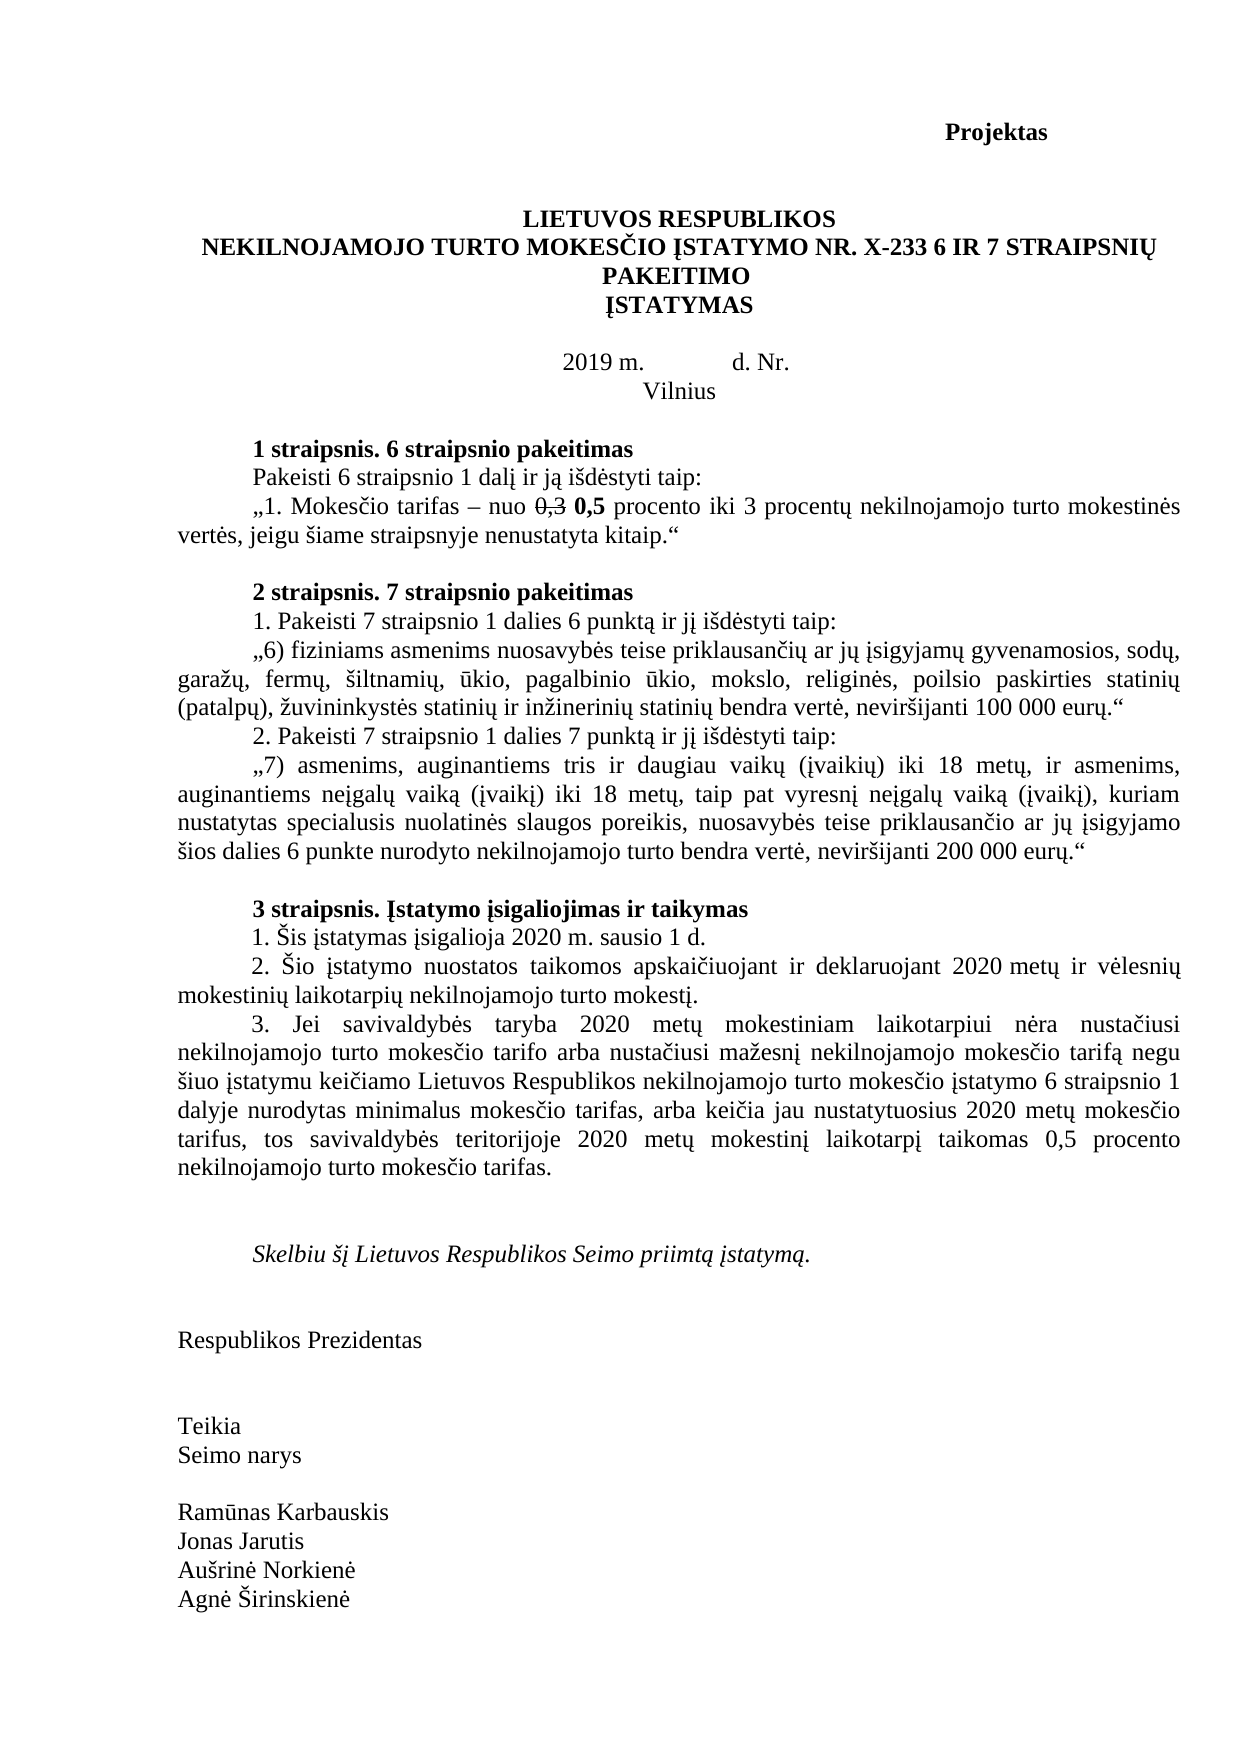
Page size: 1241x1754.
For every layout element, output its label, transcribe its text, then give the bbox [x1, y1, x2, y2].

text „6) fiziniams asmenims nuosavybės teise priklausančių ar jų įsigyjamų gyvenamosios, sodų, garažų, fermų, šiltnamių, ūkio, pagalbinio ūkio, mokslo, religinės, poilsio paskirties statinių (patalpų), žuvininkystės statinių ir inžinerinių statinių bendra vertė, neviršijanti 100 000 eurų.“ [177, 635, 1181, 721]
text Skelbiu šį Lietuvos Respublikos Seimo priimtą įstatymą. [177, 1239, 1181, 1267]
text 1. Pakeisti 7 straipsnio 1 dalies 6 punktą ir jį išdėstyti taip: [177, 606, 1181, 635]
text ĮSTATYMAS [177, 290, 1181, 319]
text NEKILNOJAMOJO TURTO MOKESČIO ĮSTATYMO NR. X-233 6 IR 7 STRAIPSNIŲ PAKEITIMO [177, 232, 1181, 290]
text Seimo narys [177, 1440, 1181, 1469]
text Aušrinė Norkienė [177, 1555, 1181, 1584]
text Ramūnas Karbauskis [177, 1497, 1181, 1526]
text „1. Mokesčio tarifas – nuo 0,3 0,5 procento iki 3 procentų nekilnojamojo turto mokestinės vertės, jeigu šiame straipsnyje nenustatyta kitaip.“ [177, 491, 1181, 549]
text 3. Jei savivaldybės taryba 2020 metų mokestiniam laikotarpiui nėra nustačiusi nekilnojamojo turto mokesčio tarifo arba nustačiusi mažesnį nekilnojamojo mokesčio tarifą negu šiuo įstatymu keičiamo Lietuvos Respublikos nekilnojamojo turto mokesčio įstatymo 6 straipsnio 1 dalyje nurodytas minimalus mokesčio tarifas, arba keičia jau nustatytuosius 2020 metų mokesčio tarifus, tos savivaldybės teritorijoje 2020 metų mokestinį laikotarpį taikomas 0,5 procento nekilnojamojo turto mokesčio tarifas. [177, 1009, 1181, 1181]
text 1. Šis įstatymas įsigalioja 2020 m. sausio 1 d. [177, 922, 1181, 951]
text 3 straipsnis. Įstatymo įsigaliojimas ir taikymas [177, 894, 1181, 922]
text LIETUVOS RESPUBLIKOS [177, 204, 1181, 232]
text Pakeisti 6 straipsnio 1 dalį ir ją išdėstyti taip: [177, 462, 1181, 491]
text „7) asmenims, auginantiems tris ir daugiau vaikų (įvaikių) iki 18 metų, ir asmenims, auginantiems neįgalų vaiką (įvaikį) iki 18 metų, taip pat vyresnį neįgalų vaiką (įvaikį), kuriam nustatytas specialusis nuolatinės slaugos poreikis, nuosavybės teise priklausančio ar jų įsigyjamo šios dalies 6 punkte nurodyto nekilnojamojo turto bendra vertė, neviršijanti 200 000 eurų.“ [177, 750, 1181, 865]
text Projektas [717, 117, 1181, 146]
text 1 straipsnis. 6 straipsnio pakeitimas [177, 434, 1181, 462]
text 2019 m. d. Nr. [177, 347, 1181, 376]
text Respublikos Prezidentas [177, 1325, 1181, 1354]
text Vilnius [177, 376, 1181, 405]
text Agnė Širinskienė [177, 1584, 1181, 1612]
text 2. Šio įstatymo nuostatos taikomos apskaičiuojant ir deklaruojant 2020 metų ir vėlesnių mokestinių laikotarpių nekilnojamojo turto mokestį. [177, 951, 1181, 1009]
text Teikia [177, 1411, 1181, 1440]
text 2 straipsnis. 7 straipsnio pakeitimas [177, 577, 1181, 606]
text 2. Pakeisti 7 straipsnio 1 dalies 7 punktą ir jį išdėstyti taip: [177, 721, 1181, 750]
text Jonas Jarutis [177, 1526, 1181, 1555]
